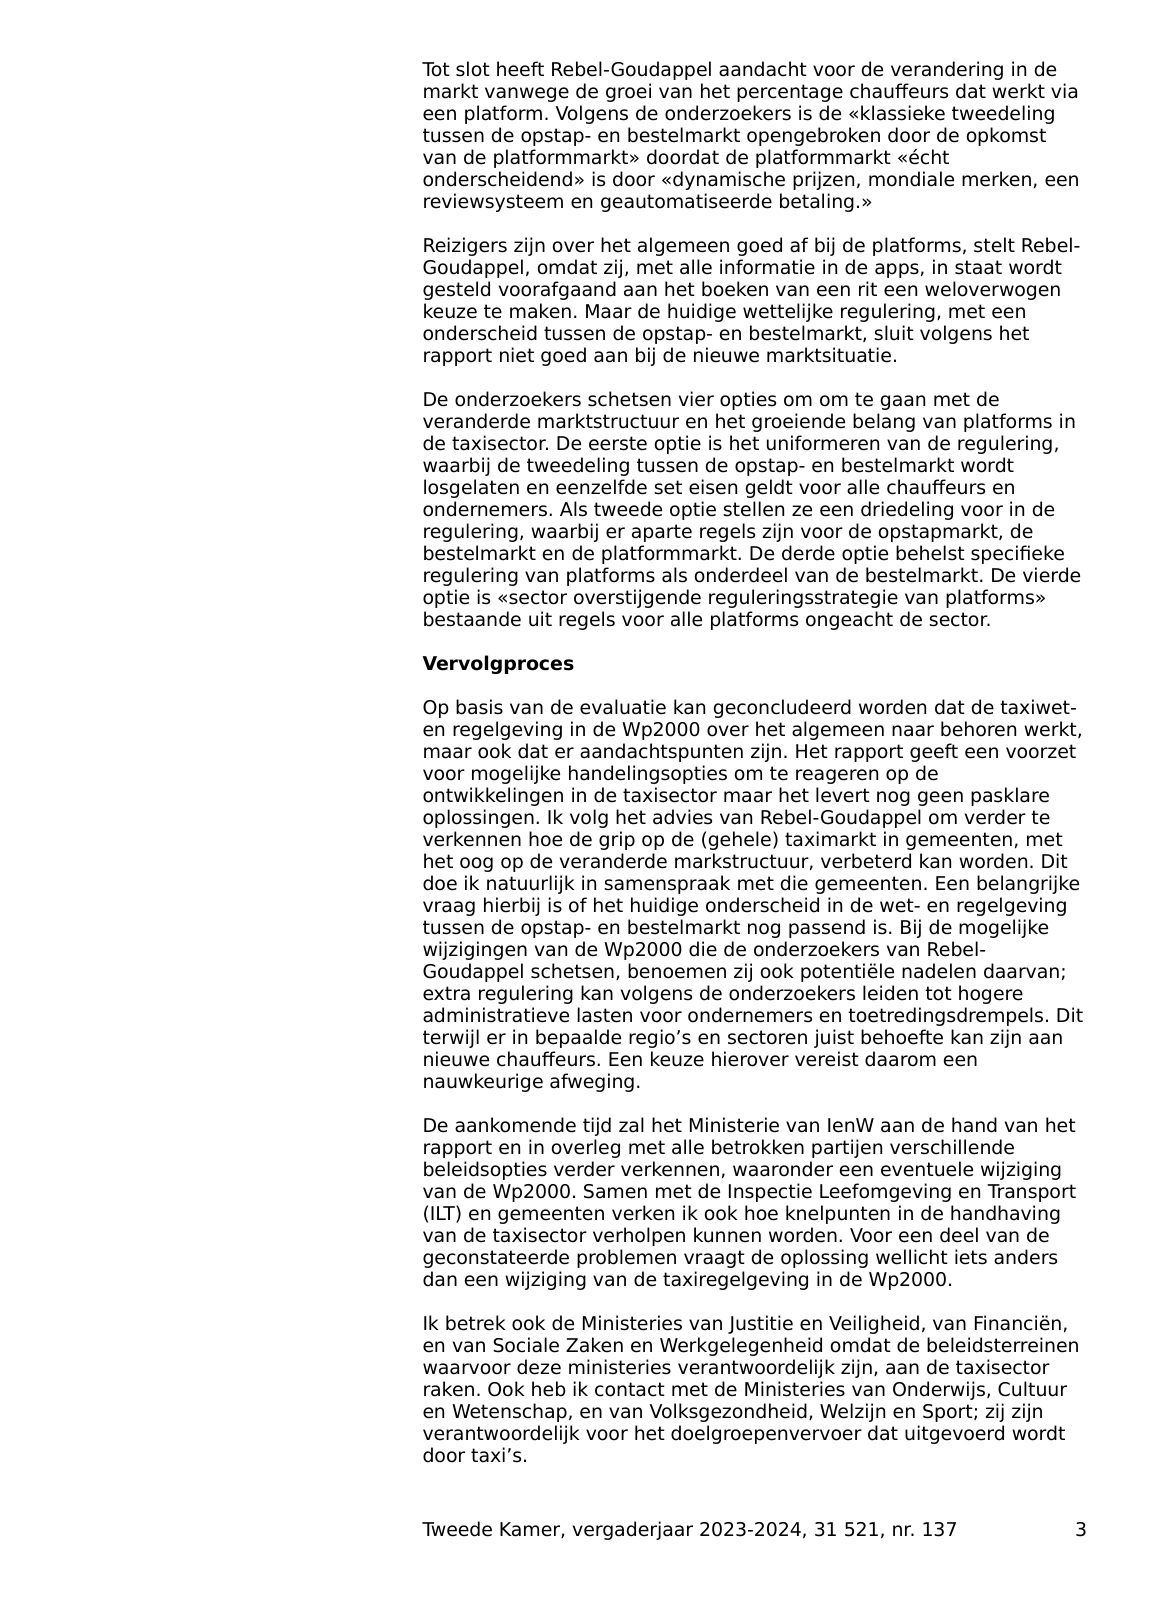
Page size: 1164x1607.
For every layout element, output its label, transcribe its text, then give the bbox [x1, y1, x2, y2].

subtitle Vervolgproces [422, 653, 1087, 675]
text Tot slot heeft Rebel-Goudappel aandacht voor de verandering in de markt vanwege de groei van het percentage chauffeurs dat werkt via een platform. Volgens de onderzoekers is de «klassieke tweedeling tussen de opstap- en bestelmarkt opengebroken door de opkomst van de platformmarkt» doordat de platformmarkt «écht onderscheidend» is door «dynamische prijzen, mondiale merken, een reviewsysteem en geautomatiseerde betaling.» [422, 59, 1087, 213]
text De aankomende tijd zal het Ministerie van IenW aan de hand van het rapport en in overleg met alle betrokken partijen verschillende beleidsopties verder verkennen, waaronder een eventuele wijziging van de Wp2000. Samen met de Inspectie Leefomgeving en Transport (ILT) en gemeenten verken ik ook hoe knelpunten in de handhaving van de taxisector verholpen kunnen worden. Voor een deel van de geconstateerde problemen vraagt de oplossing wellicht iets anders dan een wijziging van de taxiregelgeving in de Wp2000. [422, 1115, 1087, 1291]
text De onderzoekers schetsen vier opties om om te gaan met de veranderde marktstructuur en het groeiende belang van platforms in de taxisector. De eerste optie is het uniformeren van de regulering, waarbij de tweedeling tussen de opstap- en bestelmarkt wordt losgelaten en eenzelfde set eisen geldt voor alle chauffeurs en ondernemers. Als tweede optie stellen ze een driedeling voor in de regulering, waarbij er aparte regels zijn voor de opstapmarkt, de bestelmarkt en de platformmarkt. De derde optie behelst specifieke regulering van platforms als onderdeel van de bestelmarkt. De vierde optie is «sector overstijgende reguleringsstrategie van platforms» bestaande uit regels voor alle platforms ongeacht de sector. [422, 389, 1087, 631]
text Reizigers zijn over het algemeen goed af bij de platforms, stelt Rebel-Goudappel, omdat zij, met alle informatie in de apps, in staat wordt gesteld voorafgaand aan het boeken van een rit een weloverwogen keuze te maken. Maar de huidige wettelijke regulering, met een onderscheid tussen de opstap- en bestelmarkt, sluit volgens het rapport niet goed aan bij de nieuwe marktsituatie. [422, 235, 1087, 367]
text Op basis van de evaluatie kan geconcludeerd worden dat de taxiwet- en regelgeving in de Wp2000 over het algemeen naar behoren werkt, maar ook dat er aandachtspunten zijn. Het rapport geeft een voorzet voor mogelijke handelingsopties om te reageren op de ontwikkelingen in de taxisector maar het levert nog geen pasklare oplossingen. Ik volg het advies van Rebel-Goudappel om verder te verkennen hoe de grip op de (gehele) taximarkt in gemeenten, met het oog op de veranderde markstructuur, verbeterd kan worden. Dit doe ik natuurlijk in samenspraak met die gemeenten. Een belangrijke vraag hierbij is of het huidige onderscheid in de wet- en regelgeving tussen de opstap- en bestelmarkt nog passend is. Bij de mogelijke wijzigingen van de Wp2000 die de onderzoekers van Rebel-Goudappel schetsen, benoemen zij ook potentiële nadelen daarvan; extra regulering kan volgens de onderzoekers leiden tot hogere administratieve lasten voor ondernemers en toetredingsdrempels. Dit terwijl er in bepaalde regio’s en sectoren juist behoefte kan zijn aan nieuwe chauffeurs. Een keuze hierover vereist daarom een nauwkeurige afweging. [422, 697, 1087, 1093]
text Ik betrek ook de Ministeries van Justitie en Veiligheid, van Financiën, en van Sociale Zaken en Werkgelegenheid omdat de beleidsterreinen waarvoor deze ministeries verantwoordelijk zijn, aan de taxisector raken. Ook heb ik contact met de Ministeries van Onderwijs, Cultuur en Wetenschap, en van Volksgezondheid, Welzijn en Sport; zij zijn verantwoordelijk voor het doelgroepenvervoer dat uitgevoerd wordt door taxi’s. [422, 1313, 1087, 1467]
